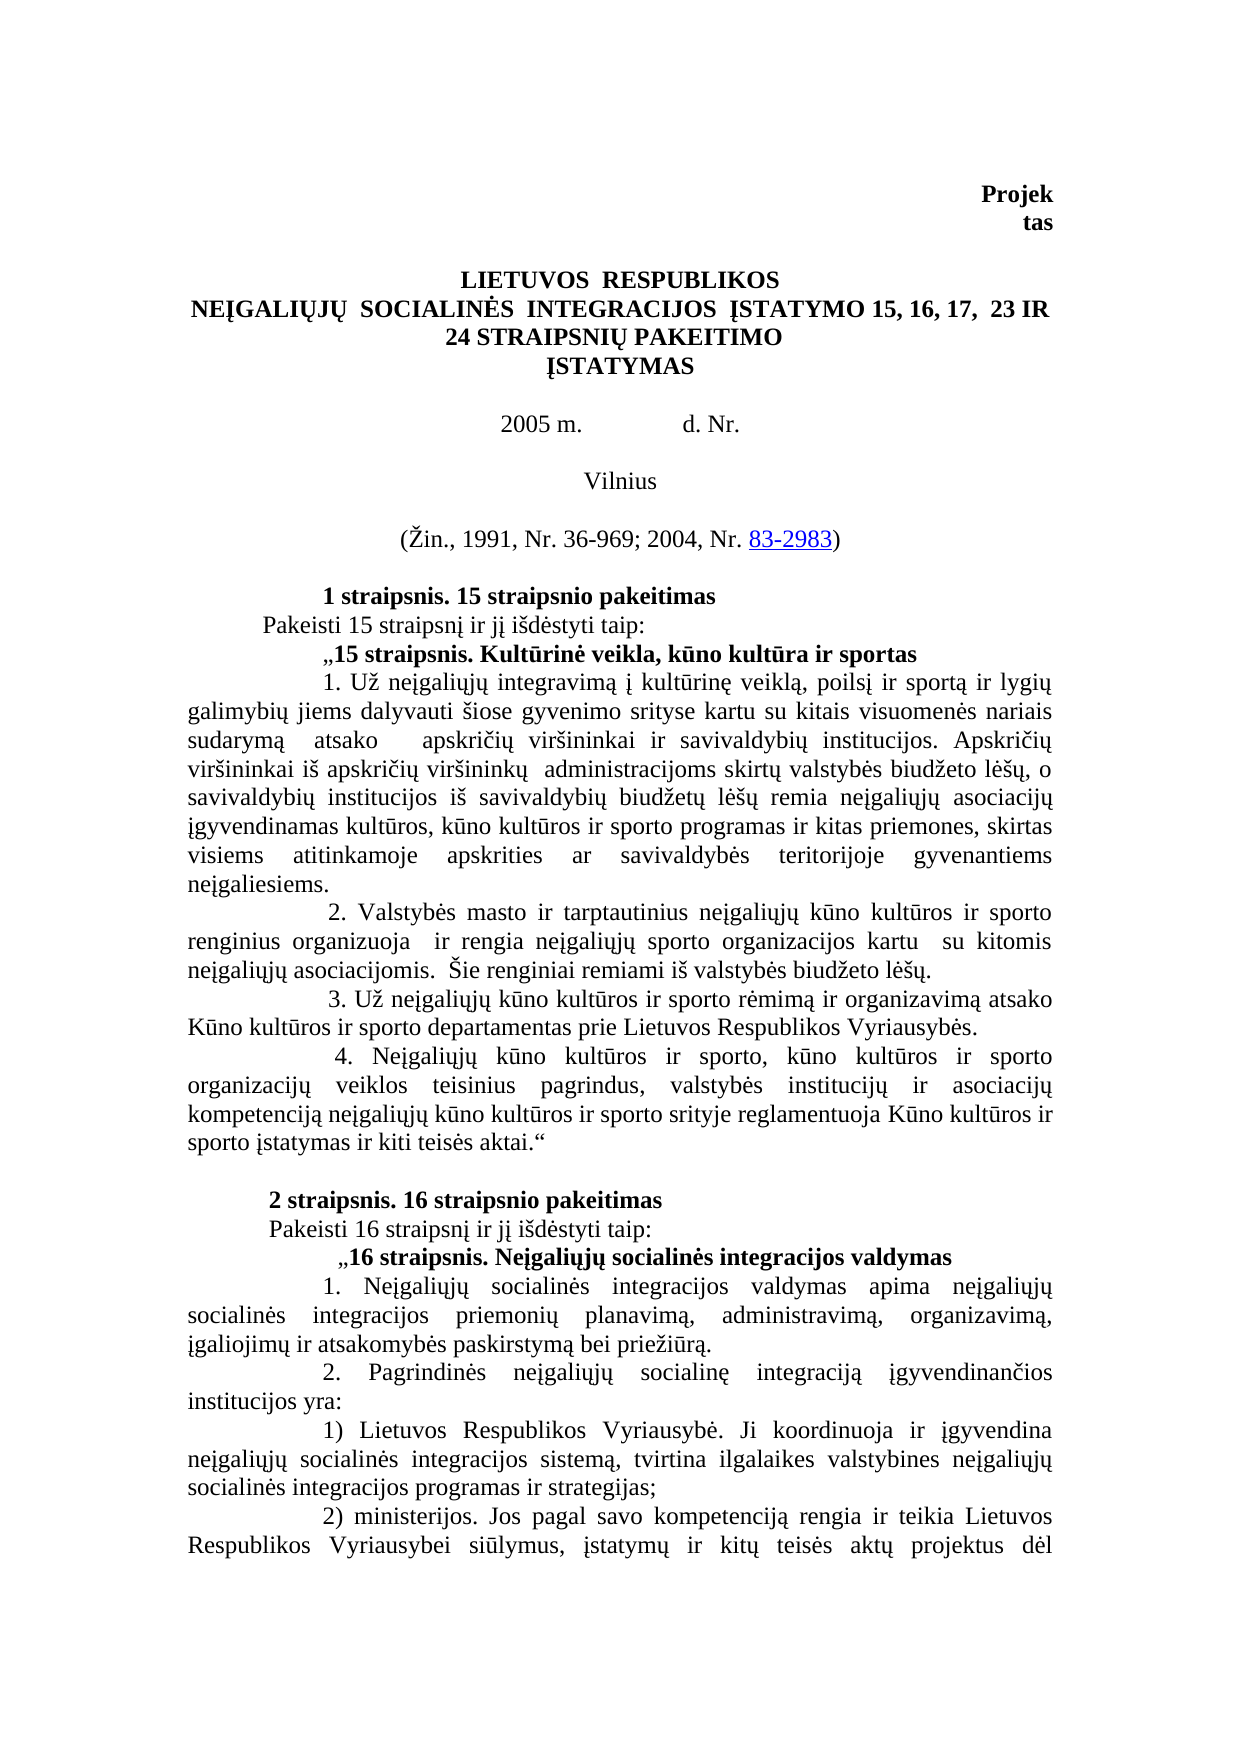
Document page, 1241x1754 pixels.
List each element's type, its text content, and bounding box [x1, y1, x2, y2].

text Pakeisti 15 straipsnį ir jį išdėstyti taip: [187, 610, 1053, 639]
text 2 straipsnis. 16 straipsnio pakeitimas [187, 1185, 1053, 1214]
text LIETUVOS RESPUBLIKOS [187, 265, 1053, 294]
text „16 straipsnis. Neįgaliųjų socialinės integracijos valdymas [187, 1242, 1053, 1271]
text Pakeisti 16 straipsnį ir jį išdėstyti taip: [187, 1214, 1053, 1242]
text „15 straipsnis. Kultūrinė veikla, kūno kultūra ir sportas [187, 639, 1053, 667]
text NEĮGALIŲJŲ SOCIALINĖS INTEGRACIJOS ĮSTATYMO 15, 16, 17, 23 IR 24 STRAIPSNIŲ PAKEITIMO [187, 294, 1053, 351]
text Vilnius [187, 466, 1053, 495]
text ĮSTATYMAS [187, 351, 1053, 380]
text 2. Pagrindinės neįgaliųjų socialinę integraciją įgyvendinančios institucijos yra: [187, 1357, 1053, 1415]
text 1 straipsnis. 15 straipsnio pakeitimas [187, 581, 1053, 610]
text (Žin., 1991, Nr. 36-969; 2004, Nr. 83-2983) [187, 524, 1053, 552]
text 3. Už neįgaliųjų kūno kultūros ir sporto rėmimą ir organizavimą atsako Kūno kultūros ir sporto departamentas prie Lietuvos Respublikos Vyriausybės. [187, 984, 1053, 1041]
text 4. Neįgaliųjų kūno kultūros ir sporto, kūno kultūros ir sporto organizacijų veiklos teisinius pagrindus, valstybės institucijų ir asociacijų kompetenciją neįgaliųjų kūno kultūros ir sporto srityje reglamentuoja Kūno kultūros ir sporto įstatymas ir kiti teisės aktai.“ [187, 1041, 1053, 1156]
text Projektas [187, 179, 1053, 236]
text 1. Už neįgaliųjų integravimą į kultūrinę veiklą, poilsį ir sportą ir lygių galimybių jiems dalyvauti šiose gyvenimo srityse kartu su kitais visuomenės nariais sudarymą atsako apskričių viršininkai ir savivaldybių institucijos. Apskričių viršininkai iš apskričių viršininkų administracijoms skirtų valstybės biudžeto lėšų, o savivaldybių institucijos iš savivaldybių biudžetų lėšų remia neįgaliųjų asociacijų įgyvendinamas kultūros, kūno kultūros ir sporto programas ir kitas priemones, skirtas visiems atitinkamoje apskrities ar savivaldybės teritorijoje gyvenantiems neįgaliesiems. [187, 667, 1053, 897]
text 2. Valstybės masto ir tarptautinius neįgaliųjų kūno kultūros ir sporto renginius organizuoja ir rengia neįgaliųjų sporto organizacijos kartu su kitomis neįgaliųjų asociacijomis. Šie renginiai remiami iš valstybės biudžeto lėšų. [187, 897, 1053, 984]
text 1. Neįgaliųjų socialinės integracijos valdymas apima neįgaliųjų socialinės integracijos priemonių planavimą, administravimą, organizavimą, įgaliojimų ir atsakomybės paskirstymą bei priežiūrą. [187, 1271, 1053, 1357]
text 2) ministerijos. Jos pagal savo kompetenciją rengia ir teikia Lietuvos Respublikos Vyriausybei siūlymus, įstatymų ir kitų teisės aktų projektus dėl [187, 1501, 1053, 1559]
text 2005 m. d. Nr. [187, 409, 1053, 437]
text 1) Lietuvos Respublikos Vyriausybė. Ji koordinuoja ir įgyvendina neįgaliųjų socialinės integracijos sistemą, tvirtina ilgalaikes valstybines neįgaliųjų socialinės integracijos programas ir strategijas; [187, 1415, 1053, 1501]
